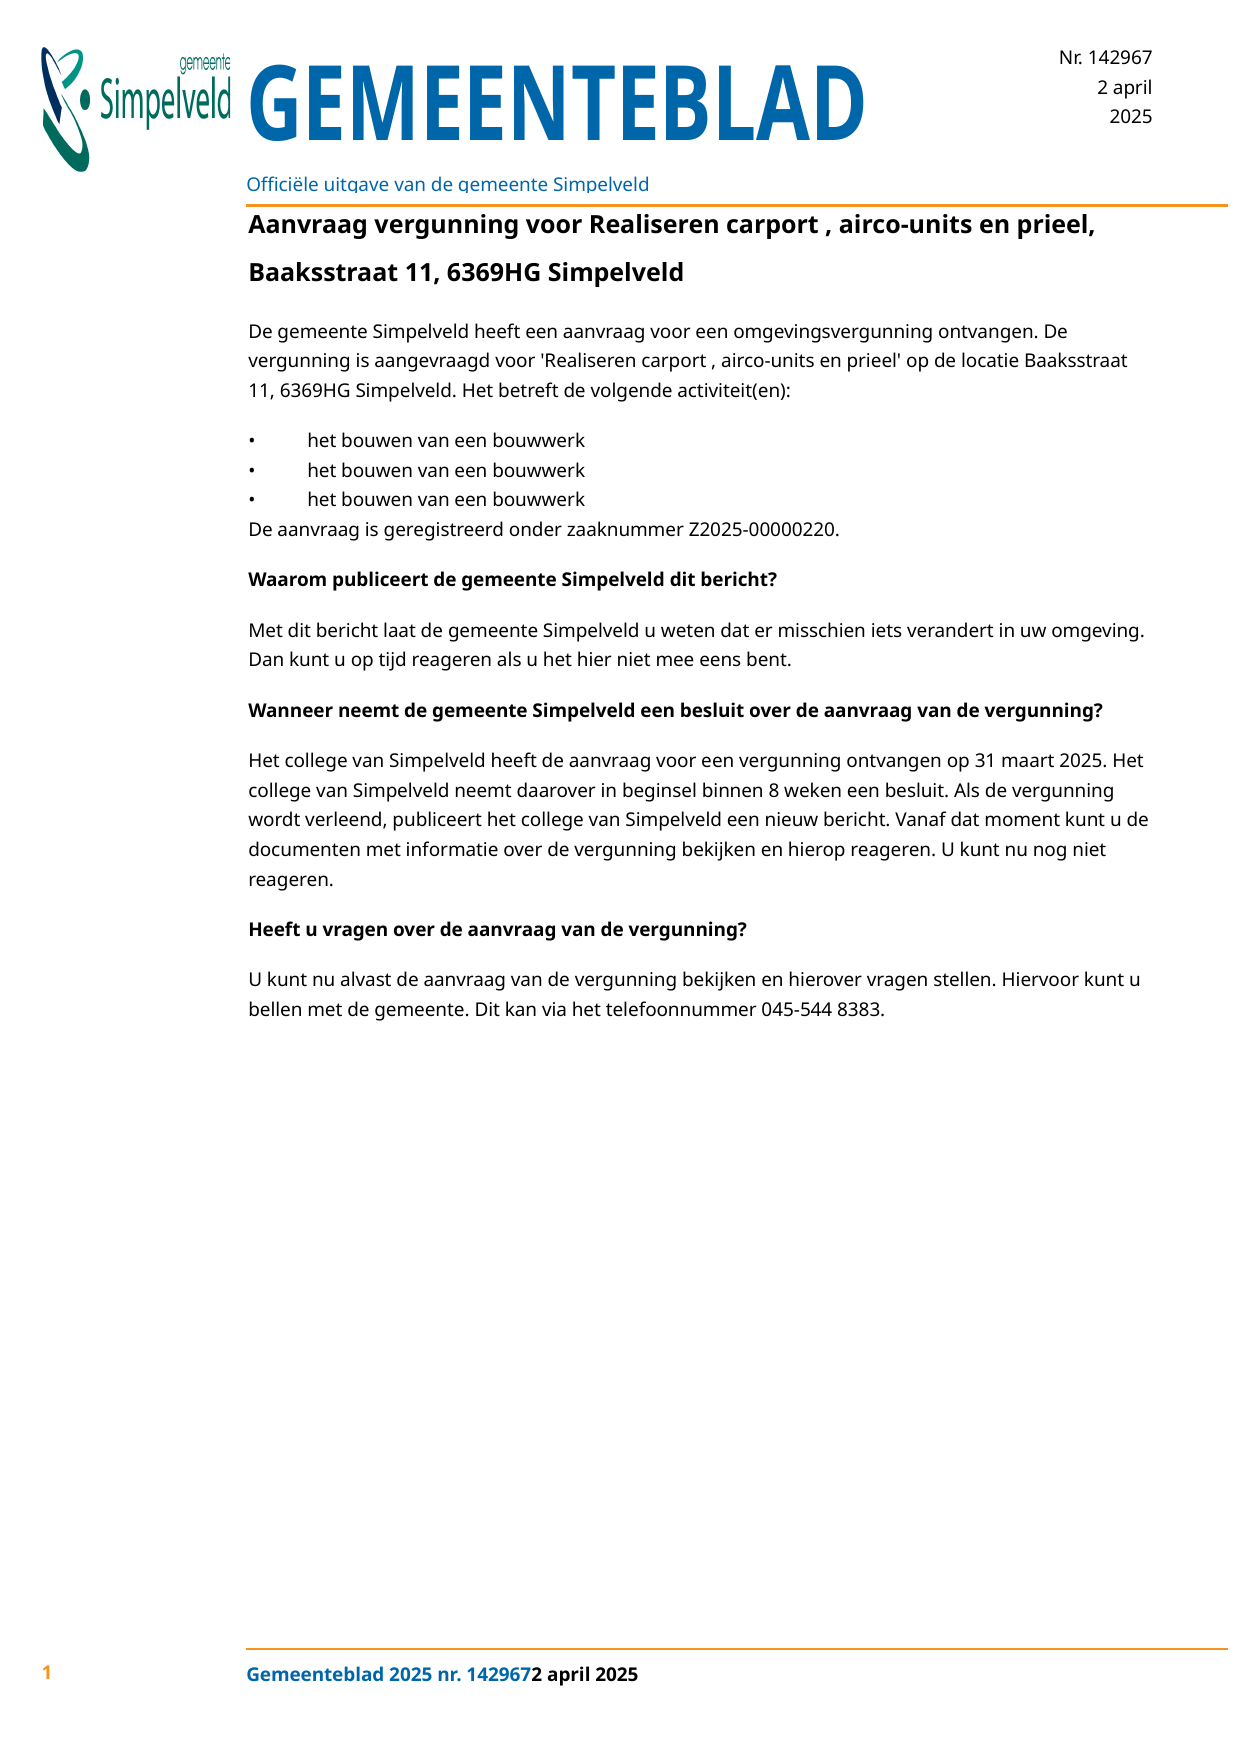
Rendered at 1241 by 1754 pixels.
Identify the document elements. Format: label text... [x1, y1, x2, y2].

list het bouwen van een bouwwerk [248, 487, 1152, 512]
picture [41, 47, 231, 172]
text Aanvraag vergunning voor Realiseren carport , airco-units en prieel, Baaksstraat 11, 6369HG Simpelveld [248, 207, 1152, 288]
text Wanneer neemt de gemeente Simpelveld een besluit over de aanvraag van de vergunning? [248, 697, 1152, 723]
text Met dit bericht laat de gemeente Simpelveld u weten dat er misschien iets verandert in uw omgeving. Dan kunt u op tijd reageren als u het hier niet mee eens bent. [248, 617, 1152, 672]
text Heeft u vragen over de aanvraag van de vergunning? [248, 916, 1152, 942]
list het bouwen van een bouwwerk [248, 457, 1152, 483]
text De gemeente Simpelveld heeft een aanvraag voor een omgevingsvergunning ontvangen. De vergunning is aangevraagd voor 'Realiseren carport , airco-units en prieel' op de locatie Baaksstraat 11, 6369HG Simpelveld. Het betreft de volgende activiteit(en): [248, 318, 1152, 403]
text U kunt nu alvast de aanvraag van de vergunning bekijken en hierover vragen stellen. Hiervoor kunt u bellen met de gemeente. Dit kan via het telefoonnummer 045-544 8383. [248, 967, 1152, 1022]
text Het college van Simpelveld heeft de aanvraag voor een vergunning ontvangen op 31 maart 2025. Het college van Simpelveld neemt daarover in beginsel binnen 8 weken een besluit. Als de vergunning wordt verleend, publiceert het college van Simpelveld een nieuw bericht. Vanaf dat moment kunt u de documenten met informatie over de vergunning bekijken en hierop reageren. U kunt nu nog niet reageren. [248, 747, 1152, 892]
text De aanvraag is geregistreerd onder zaaknummer Z2025-00000220. [248, 516, 1152, 542]
text Waarom publiceert de gemeente Simpelveld dit bericht? [248, 567, 1152, 592]
list het bouwen van een bouwwerk [248, 427, 1152, 453]
